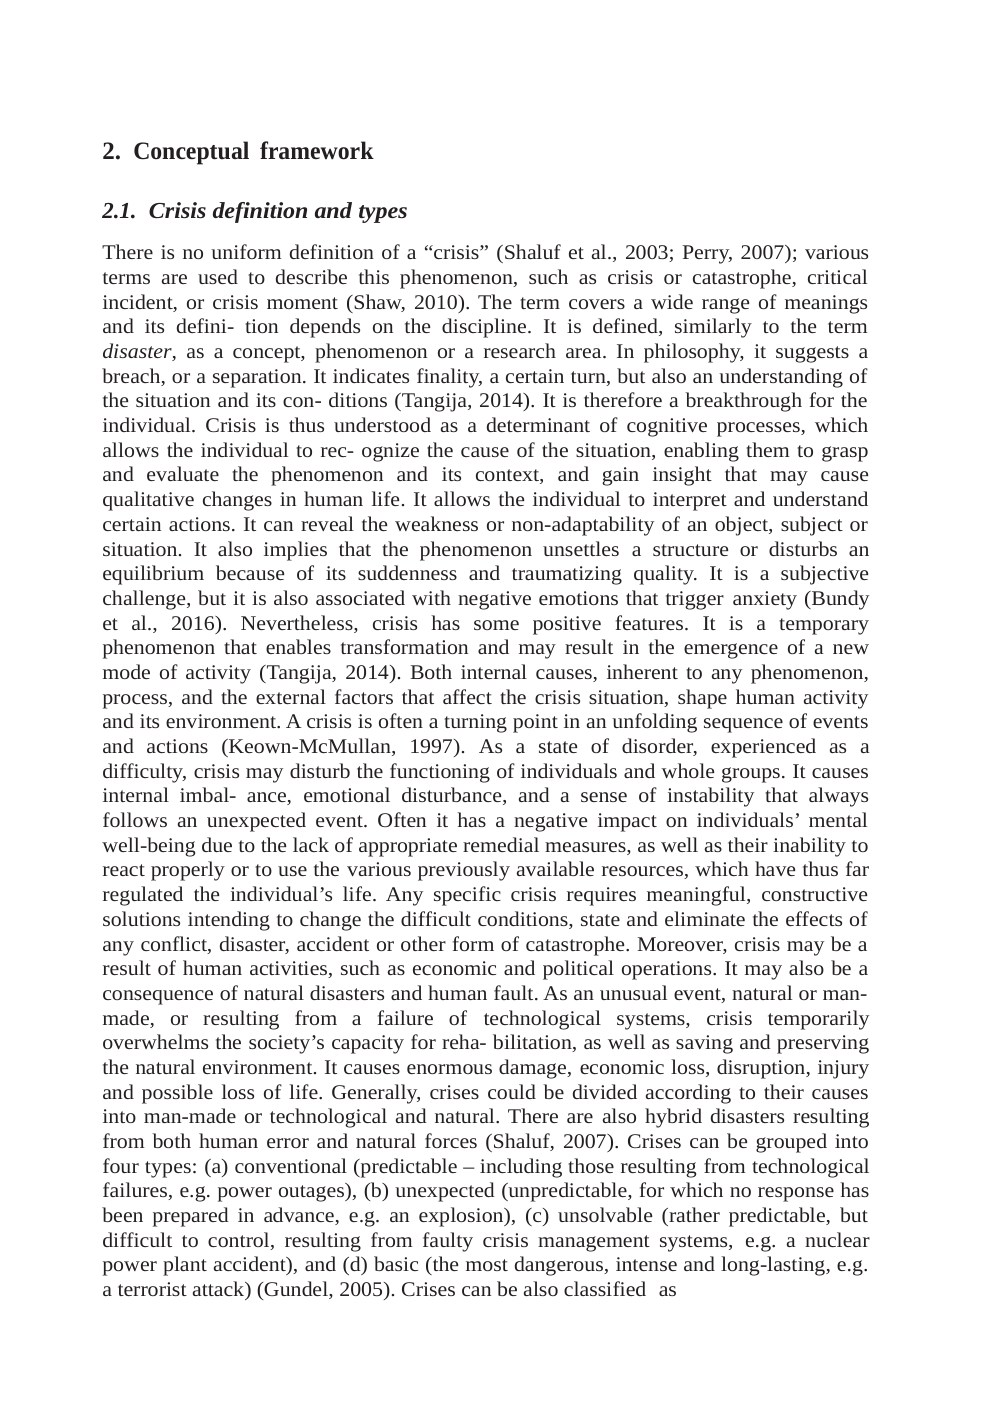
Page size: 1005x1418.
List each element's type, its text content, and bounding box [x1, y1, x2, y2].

subtitle Crisis definition and types [102, 197, 937, 223]
text There is no uniform definition of a “crisis” (Shaluf et al., 2003; Perry, 2007); various terms are used to describe this phenomenon, such as crisis or catastrophe, critical incident, or crisis moment (Shaw, 2010). The term covers a wide range of meanings and its defini- tion depends on the discipline. It is defined, similarly to the term disaster, as a concept, phenomenon or a research area. In philosophy, it suggests a breach, or a separation. It indicates finality, a certain turn, but also an understanding of the situation and its con- ditions (Tangija, 2014). It is therefore a breakthrough for the individual. Crisis is thus understood as a determinant of cognitive processes, which allows the individual to rec- ognize the cause of the situation, enabling them to grasp and evaluate the phenomenon and its context, and gain insight that may cause qualitative changes in human life. It allows the individual to interpret and understand certain actions. It can reveal the weakness or non-adaptability of an object, subject or situation. It also implies that the phenomenon unsettles a structure or disturbs an equilibrium because of its suddenness and traumatizing quality. It is a subjective challenge, but it is also associated with negative emotions that trigger anxiety (Bundy et al., 2016). Nevertheless, crisis has some positive features. It is a temporary phenomenon that enables transformation and may result in the emergence of a new mode of activity (Tangija, 2014). Both internal causes, inherent to any phenomenon, process, and the external factors that affect the crisis situation, shape human activity and its environment. A crisis is often a turning point in an unfolding sequence of events and actions (Keown-McMullan, 1997). As a state of disorder, experienced as a difficulty, crisis may disturb the functioning of individuals and whole groups. It causes internal imbal- ance, emotional disturbance, and a sense of instability that always follows an unexpected event. Often it has a negative impact on individuals’ mental well-being due to the lack of appropriate remedial measures, as well as their inability to react properly or to use the various previously available resources, which have thus far regulated the individual’s life. Any specific crisis requires meaningful, constructive solutions intending to change the difficult conditions, state and eliminate the effects of any conflict, disaster, accident or other form of catastrophe. Moreover, crisis may be a result of human activities, such as economic and political operations. It may also be a consequence of natural disasters and human fault. As an unusual event, natural or man-made, or resulting from a failure of technological systems, crisis temporarily overwhelms the society’s capacity for reha- bilitation, as well as saving and preserving the natural environment. It causes enormous damage, economic loss, disruption, injury and possible loss of life. Generally, crises could be divided according to their causes into man-made or technological and natural. There are also hybrid disasters resulting from both human error and natural forces (Shaluf, 2007). Crises can be grouped into four types: (a) conventional (predictable – including those resulting from technological failures, e.g. power outages), (b) unexpected (unpredictable, for which no response has been prepared in advance, e.g. an explosion), (c) unsolvable (rather predictable, but difficult to control, resulting from faulty crisis management systems, e.g. a nuclear power plant accident), and (d) basic (the most dangerous, intense and long-lasting, e.g. a terrorist attack) (Gundel, 2005). Crises can be also classified as [102, 240, 869, 1301]
subtitle Conceptual framework [102, 136, 937, 165]
